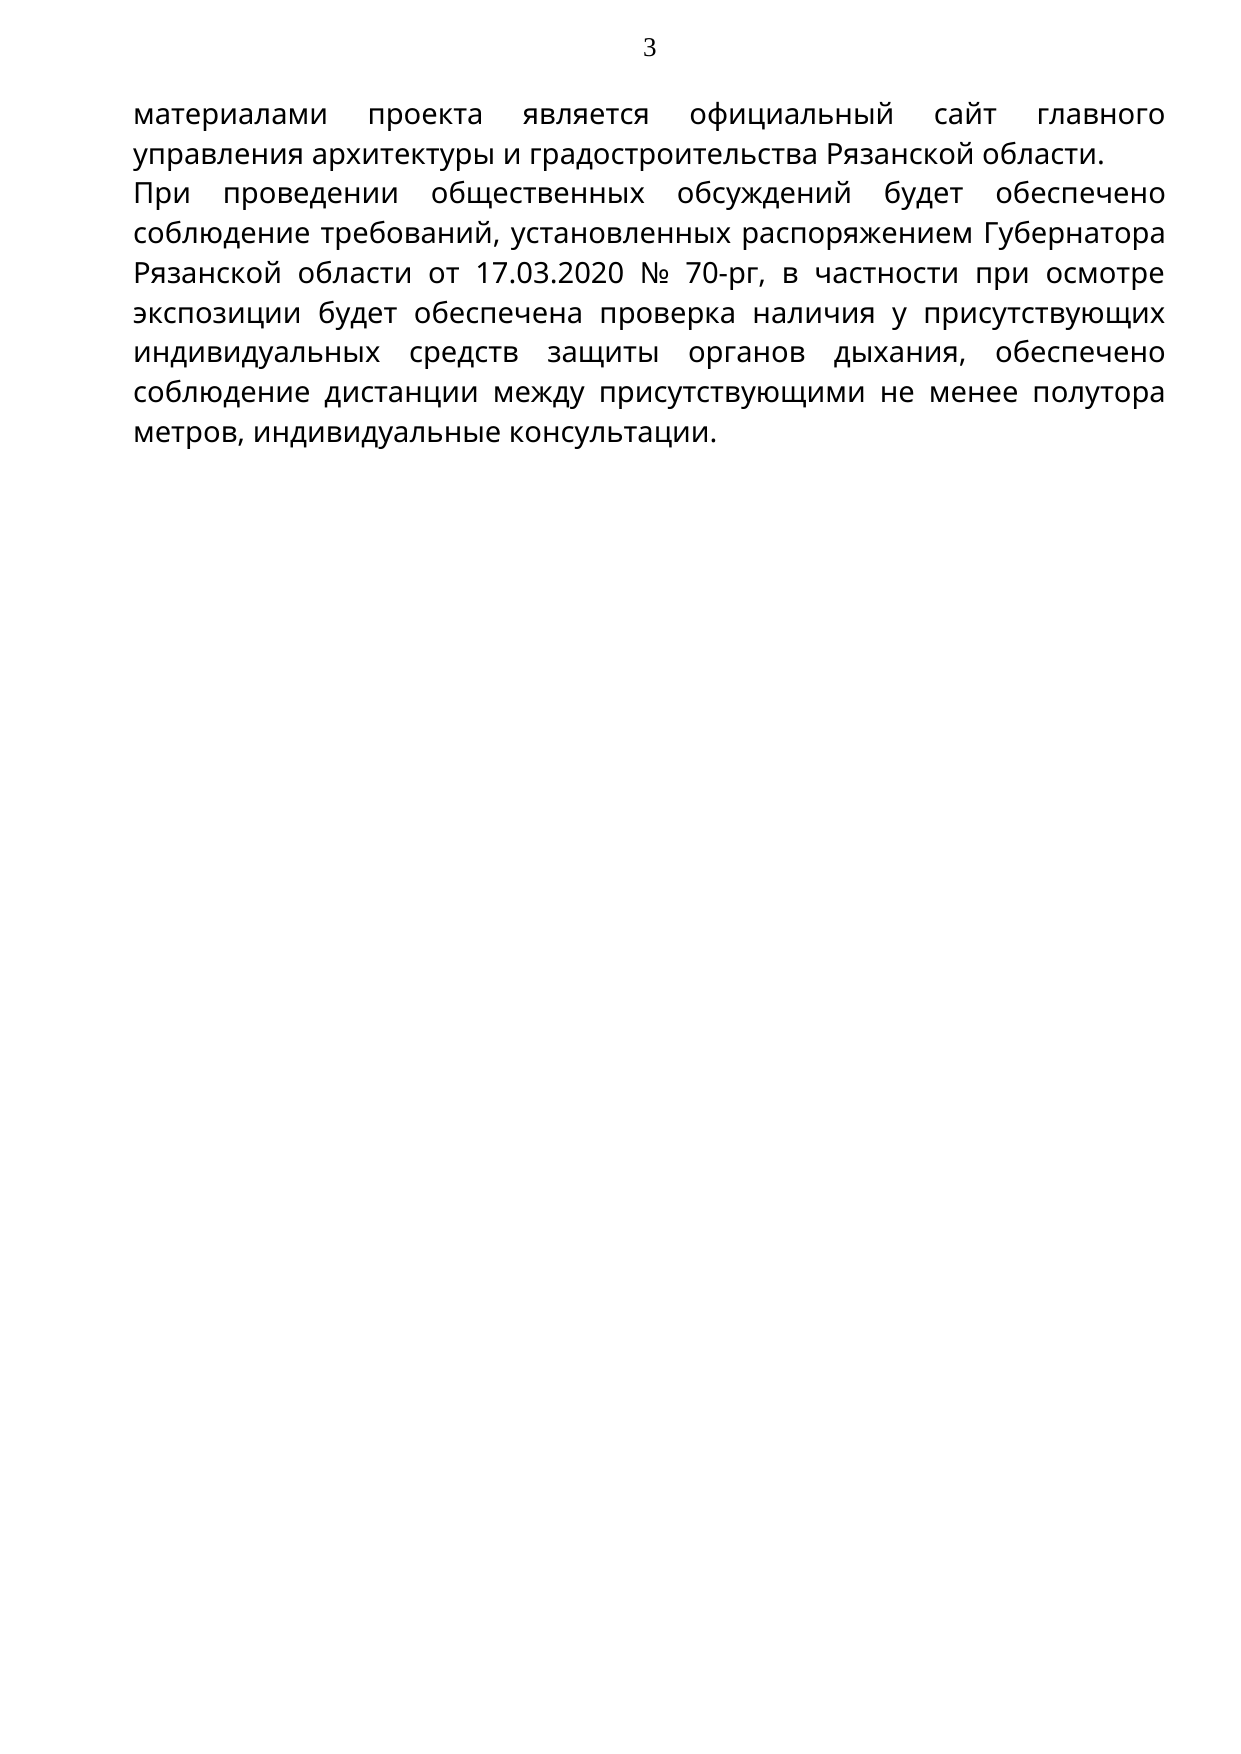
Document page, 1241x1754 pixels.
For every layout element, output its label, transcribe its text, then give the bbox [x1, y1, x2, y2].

text материалами проекта является официальный сайт главного управления архитектуры и градостроительства Рязанской области. [133, 93, 1166, 173]
text При проведении общественных обсуждений будет обеспечено соблюдение требований, установленных распоряжением Губернатора Рязанской области от 17.03.2020 № 70-рг, в частности при осмотре экспозиции будет обеспечена проверка наличия у присутствующих индивидуальных средств защиты органов дыхания, обеспечено соблюдение дистанции между присутствующими не менее полутора метров, индивидуальные консультации. [133, 173, 1166, 451]
